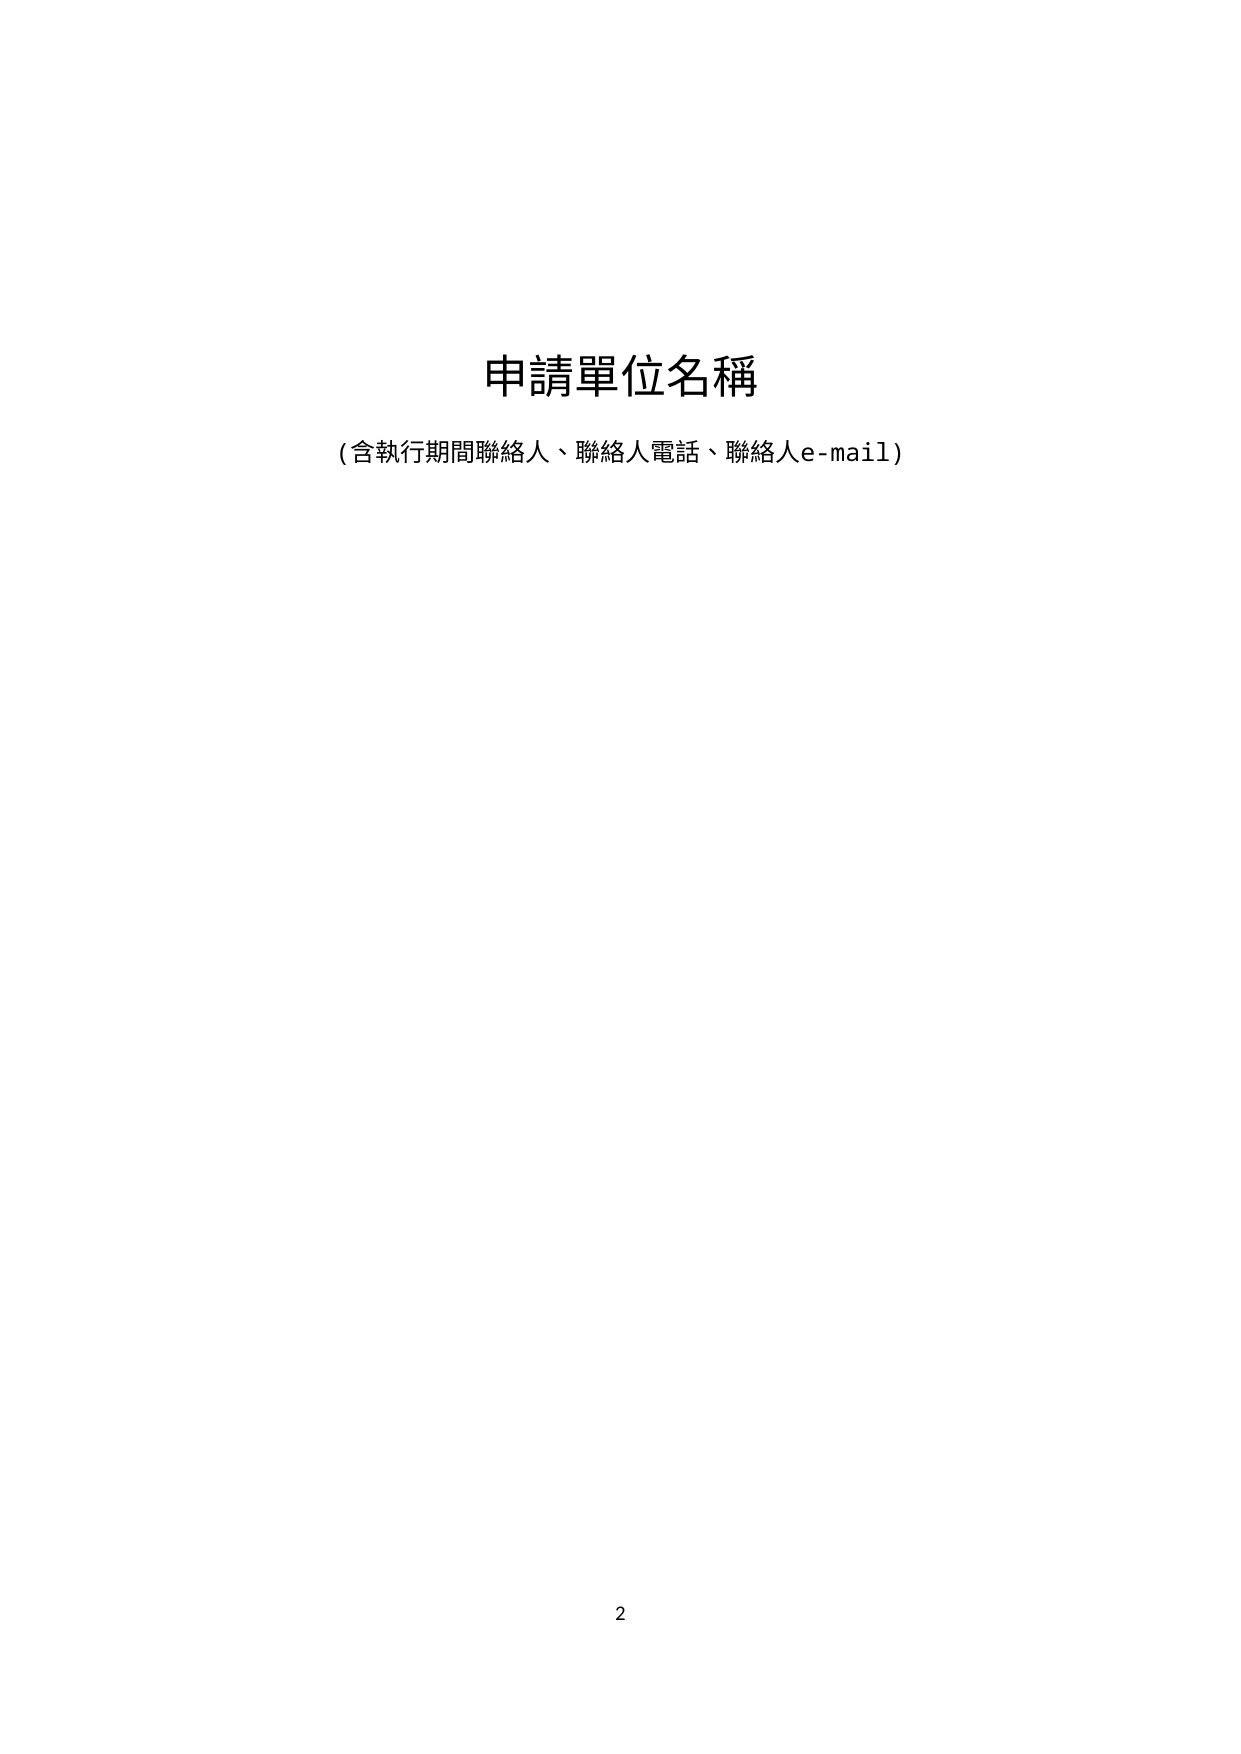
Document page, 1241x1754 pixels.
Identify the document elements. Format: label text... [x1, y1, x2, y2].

text 申請單位名稱 [112, 282, 1128, 407]
text (含執行期間聯絡人、聯絡人電話、聯絡人e-mail) [112, 407, 1128, 469]
